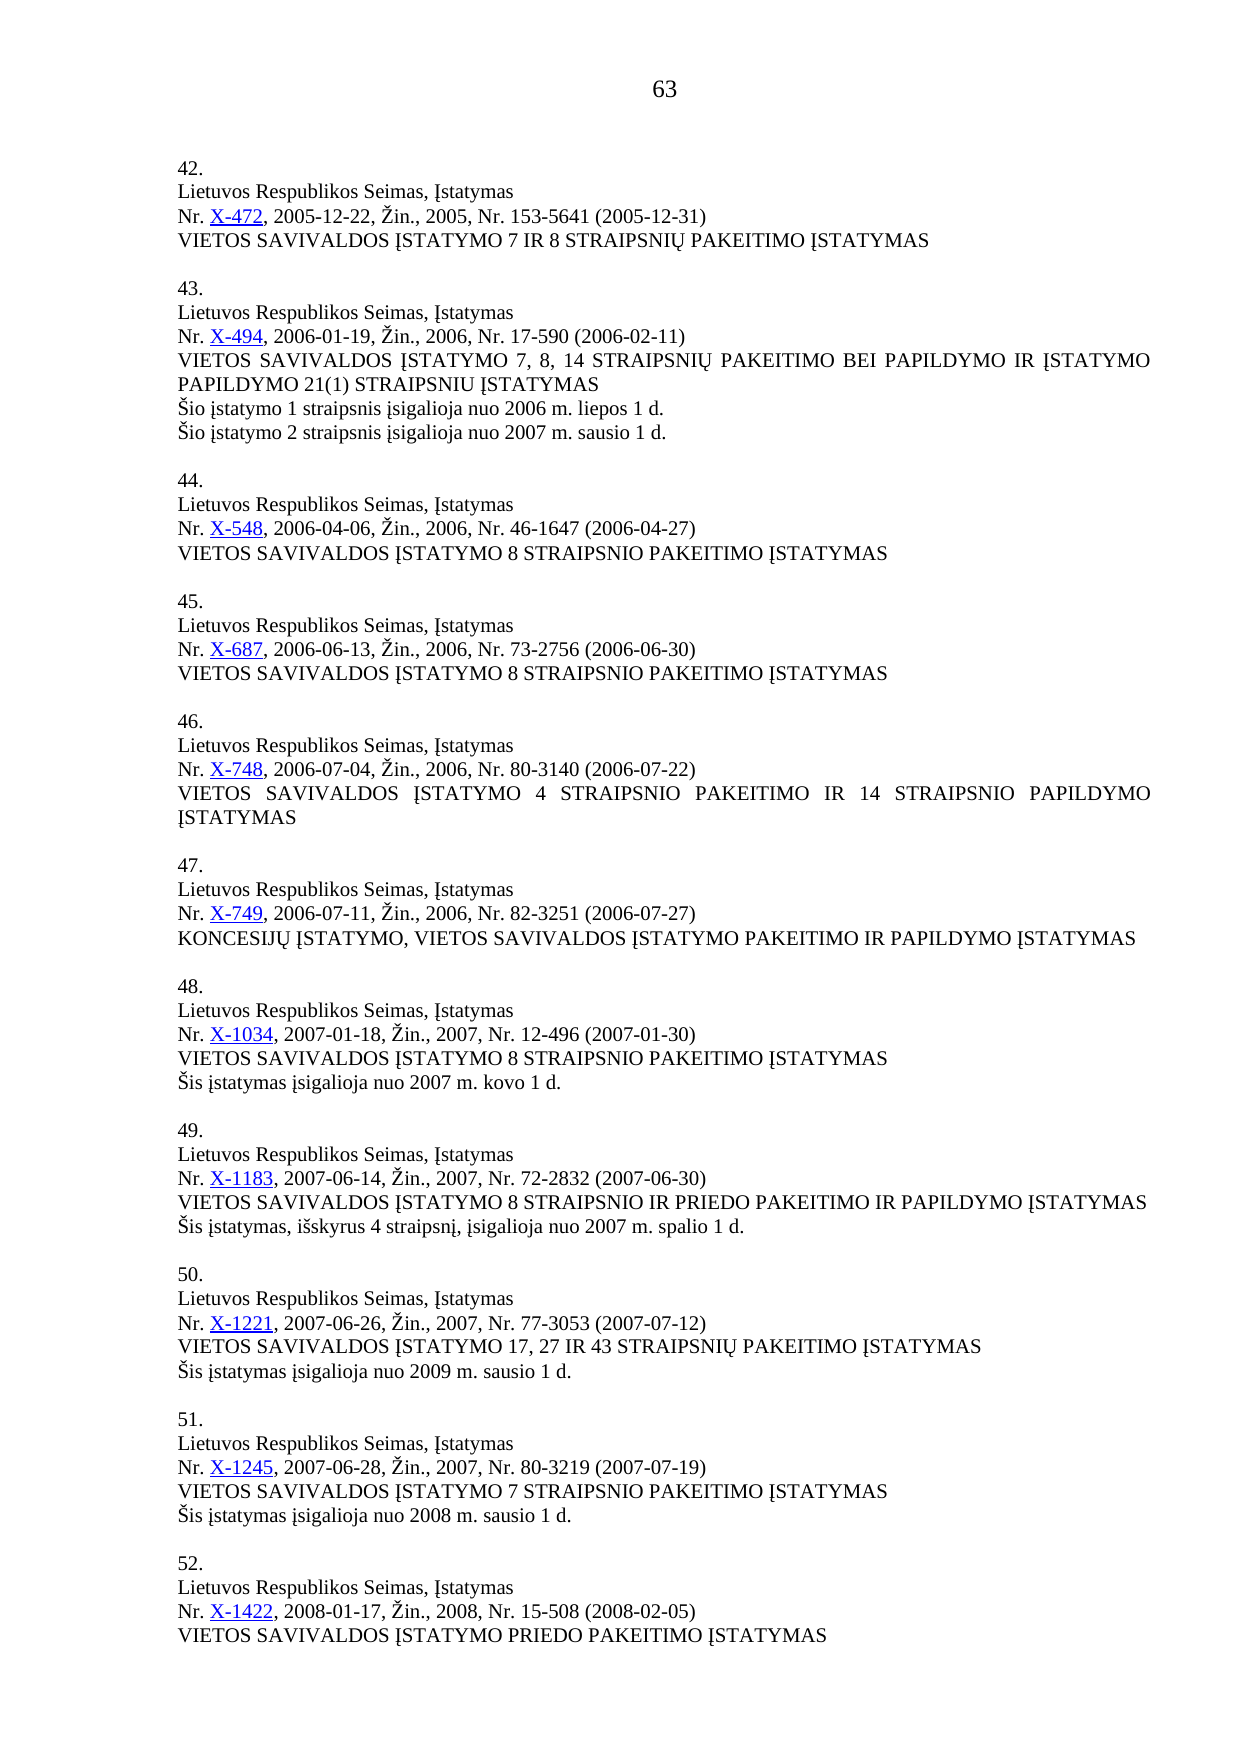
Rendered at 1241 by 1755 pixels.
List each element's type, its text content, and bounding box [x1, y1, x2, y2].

text Nr. X-494, 2006-01-19, Žin., 2006, Nr. 17-590 (2006-02-11) [177, 324, 1152, 348]
text Lietuvos Respublikos Seimas, Įstatymas [177, 1142, 1152, 1166]
text Šis įstatymas, išskyrus 4 straipsnį, įsigalioja nuo 2007 m. spalio 1 d. [177, 1214, 1152, 1238]
text VIETOS SAVIVALDOS ĮSTATYMO 8 STRAIPSNIO PAKEITIMO ĮSTATYMAS [177, 540, 1152, 564]
text Šis įstatymas įsigalioja nuo 2007 m. kovo 1 d. [177, 1070, 1152, 1094]
text VIETOS SAVIVALDOS ĮSTATYMO 8 STRAIPSNIO PAKEITIMO ĮSTATYMAS [177, 661, 1152, 685]
text Nr. X-1183, 2007-06-14, Žin., 2007, Nr. 72-2832 (2007-06-30) [177, 1166, 1152, 1190]
text VIETOS SAVIVALDOS ĮSTATYMO 7, 8, 14 STRAIPSNIŲ PAKEITIMO BEI PAPILDYMO IR ĮSTATYMO PAPILDYMO 21(1) STRAIPSNIU ĮSTATYMAS [177, 348, 1152, 396]
text Šio įstatymo 2 straipsnis įsigalioja nuo 2007 m. sausio 1 d. [177, 420, 1152, 444]
text 44. [177, 468, 1152, 492]
text 48. [177, 973, 1152, 998]
text 46. [177, 709, 1152, 733]
text VIETOS SAVIVALDOS ĮSTATYMO 8 STRAIPSNIO IR PRIEDO PAKEITIMO IR PAPILDYMO ĮSTATYMAS [177, 1190, 1152, 1214]
text Nr. X-687, 2006-06-13, Žin., 2006, Nr. 73-2756 (2006-06-30) [177, 637, 1152, 661]
text KONCESIJŲ ĮSTATYMO, VIETOS SAVIVALDOS ĮSTATYMO PAKEITIMO IR PAPILDYMO ĮSTATYMAS [177, 925, 1152, 949]
text Lietuvos Respublikos Seimas, Įstatymas [177, 1286, 1152, 1310]
text Nr. X-1221, 2007-06-26, Žin., 2007, Nr. 77-3053 (2007-07-12) [177, 1310, 1152, 1334]
text 49. [177, 1118, 1152, 1142]
text Lietuvos Respublikos Seimas, Įstatymas [177, 613, 1152, 637]
text Lietuvos Respublikos Seimas, Įstatymas [177, 492, 1152, 516]
text Nr. X-472, 2005-12-22, Žin., 2005, Nr. 153-5641 (2005-12-31) [177, 203, 1152, 228]
text VIETOS SAVIVALDOS ĮSTATYMO PRIEDO PAKEITIMO ĮSTATYMAS [177, 1623, 1152, 1647]
text Nr. X-749, 2006-07-11, Žin., 2006, Nr. 82-3251 (2006-07-27) [177, 901, 1152, 925]
text Lietuvos Respublikos Seimas, Įstatymas [177, 1431, 1152, 1455]
text VIETOS SAVIVALDOS ĮSTATYMO 7 STRAIPSNIO PAKEITIMO ĮSTATYMAS [177, 1479, 1152, 1503]
text 50. [177, 1262, 1152, 1286]
text Lietuvos Respublikos Seimas, Įstatymas [177, 300, 1152, 324]
text VIETOS SAVIVALDOS ĮSTATYMO 17, 27 IR 43 STRAIPSNIŲ PAKEITIMO ĮSTATYMAS [177, 1334, 1152, 1358]
text Lietuvos Respublikos Seimas, Įstatymas [177, 733, 1152, 757]
text VIETOS SAVIVALDOS ĮSTATYMO 8 STRAIPSNIO PAKEITIMO ĮSTATYMAS [177, 1046, 1152, 1070]
text Lietuvos Respublikos Seimas, Įstatymas [177, 1575, 1152, 1599]
text 45. [177, 588, 1152, 613]
text Nr. X-1422, 2008-01-17, Žin., 2008, Nr. 15-508 (2008-02-05) [177, 1599, 1152, 1623]
text Lietuvos Respublikos Seimas, Įstatymas [177, 877, 1152, 901]
text Šis įstatymas įsigalioja nuo 2008 m. sausio 1 d. [177, 1503, 1152, 1527]
text Lietuvos Respublikos Seimas, Įstatymas [177, 998, 1152, 1022]
text 47. [177, 853, 1152, 877]
text Lietuvos Respublikos Seimas, Įstatymas [177, 179, 1152, 203]
text VIETOS SAVIVALDOS ĮSTATYMO 7 IR 8 STRAIPSNIŲ PAKEITIMO ĮSTATYMAS [177, 228, 1152, 252]
text 42. [177, 155, 1152, 179]
text Šis įstatymas įsigalioja nuo 2009 m. sausio 1 d. [177, 1358, 1152, 1383]
text Šio įstatymo 1 straipsnis įsigalioja nuo 2006 m. liepos 1 d. [177, 396, 1152, 420]
text Nr. X-548, 2006-04-06, Žin., 2006, Nr. 46-1647 (2006-04-27) [177, 516, 1152, 540]
text Nr. X-1245, 2007-06-28, Žin., 2007, Nr. 80-3219 (2007-07-19) [177, 1455, 1152, 1479]
text Nr. X-748, 2006-07-04, Žin., 2006, Nr. 80-3140 (2006-07-22) [177, 757, 1152, 781]
text VIETOS SAVIVALDOS ĮSTATYMO 4 STRAIPSNIO PAKEITIMO IR 14 STRAIPSNIO PAPILDYMO ĮSTATYMAS [177, 781, 1152, 829]
text 52. [177, 1551, 1152, 1575]
text Nr. X-1034, 2007-01-18, Žin., 2007, Nr. 12-496 (2007-01-30) [177, 1022, 1152, 1046]
text 43. [177, 276, 1152, 300]
text 51. [177, 1407, 1152, 1431]
